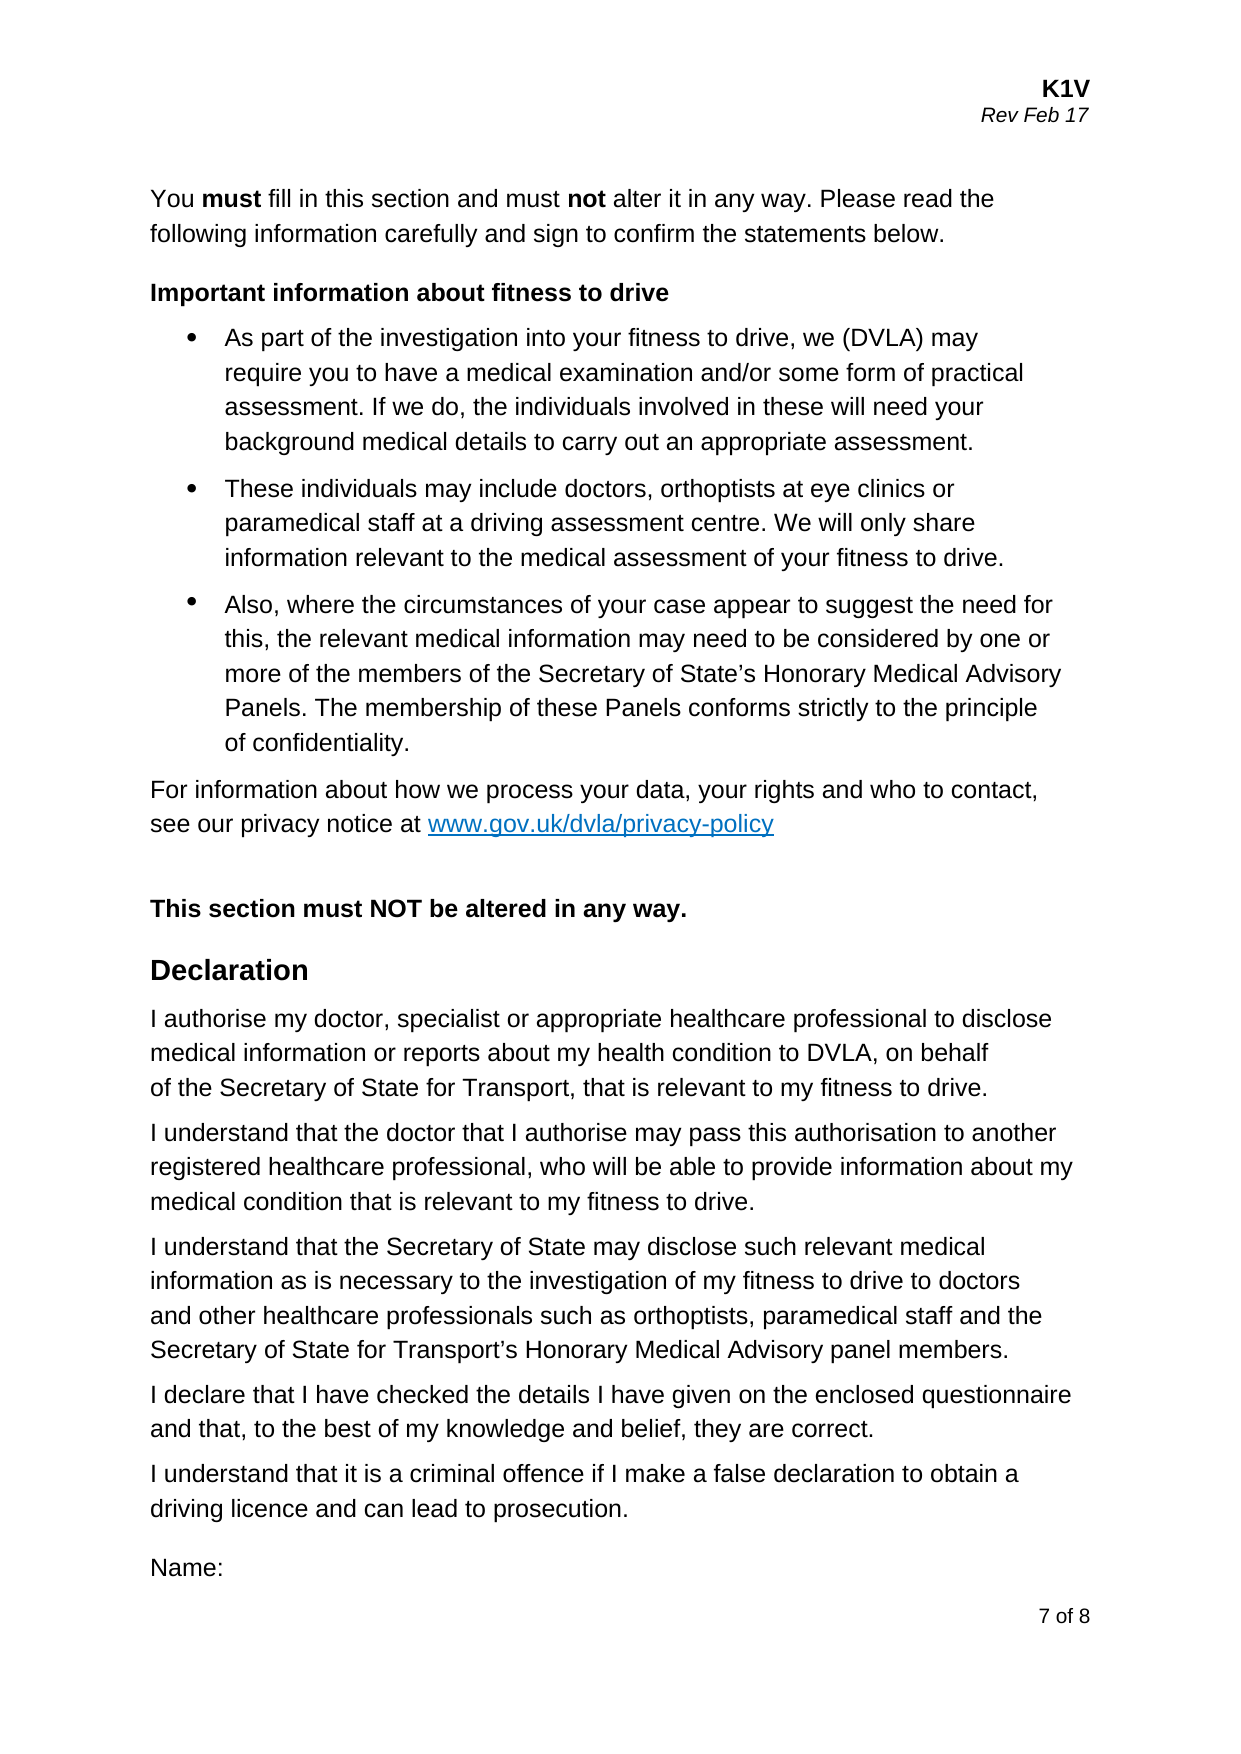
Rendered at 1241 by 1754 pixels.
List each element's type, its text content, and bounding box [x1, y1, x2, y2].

text For information about how we process your data, your rights and who to contact, see our privacy notice at www.gov.uk/dvla/privacy-policy [150, 775, 1090, 838]
text You must fill in this section and must not alter it in any way. Please read the following information carefully and sign to confirm the statements below. [150, 184, 1090, 248]
text I authorise my doctor, specialist or appropriate healthcare professional to disclose medical information or reports about my health condition to DVLA, on behalf of the Secretary of State for Transport, that is relevant to my fitness to drive. [150, 1004, 1090, 1102]
text I understand that the doctor that I authorise may pass this authorisation to another registered healthcare professional, who will be able to provide information about my medical condition that is relevant to my fitness to drive. [150, 1118, 1090, 1216]
list These individuals may include doctors, orthoptists at eye clinics or paramedical staff at a driving assessment centre. We will only share information relevant to the medical assessment of your fitness to drive. [187, 474, 1090, 572]
text This section must NOT be altered in any way. [150, 894, 1090, 923]
list As part of the investigation into your fitness to drive, we (DVLA) may require you to have a medical examination and/or some form of practical assessment. If we do, the individuals involved in these will need your background medical details to carry out an appropriate assessment. [187, 323, 1090, 456]
list Also, where the circumstances of your case appear to suggest the need for this, the relevant medical information may need to be considered by one or more of the members of the Secretary of State’s Honorary Medical Advisory Panels. The membership of these Panels conforms strictly to the principle of confidentiality. [187, 590, 1090, 757]
text I declare that I have checked the details I have given on the enclosed questionnaire and that, to the best of my knowledge and belief, they are correct. [150, 1380, 1090, 1443]
text Declaration [150, 953, 1090, 987]
text Important information about fitness to drive [150, 278, 1090, 307]
text I understand that the Secretary of State may disclose such relevant medical information as is necessary to the investigation of my fitness to drive to doctors and other healthcare professionals such as orthoptists, paramedical staff and the Secretary of State for Transport’s Honorary Medical Advisory panel members. [150, 1232, 1090, 1364]
text I understand that it is a criminal offence if I make a false declaration to obtain a driving licence and can lead to prosecution. [150, 1459, 1090, 1523]
text Name: [150, 1553, 1090, 1582]
